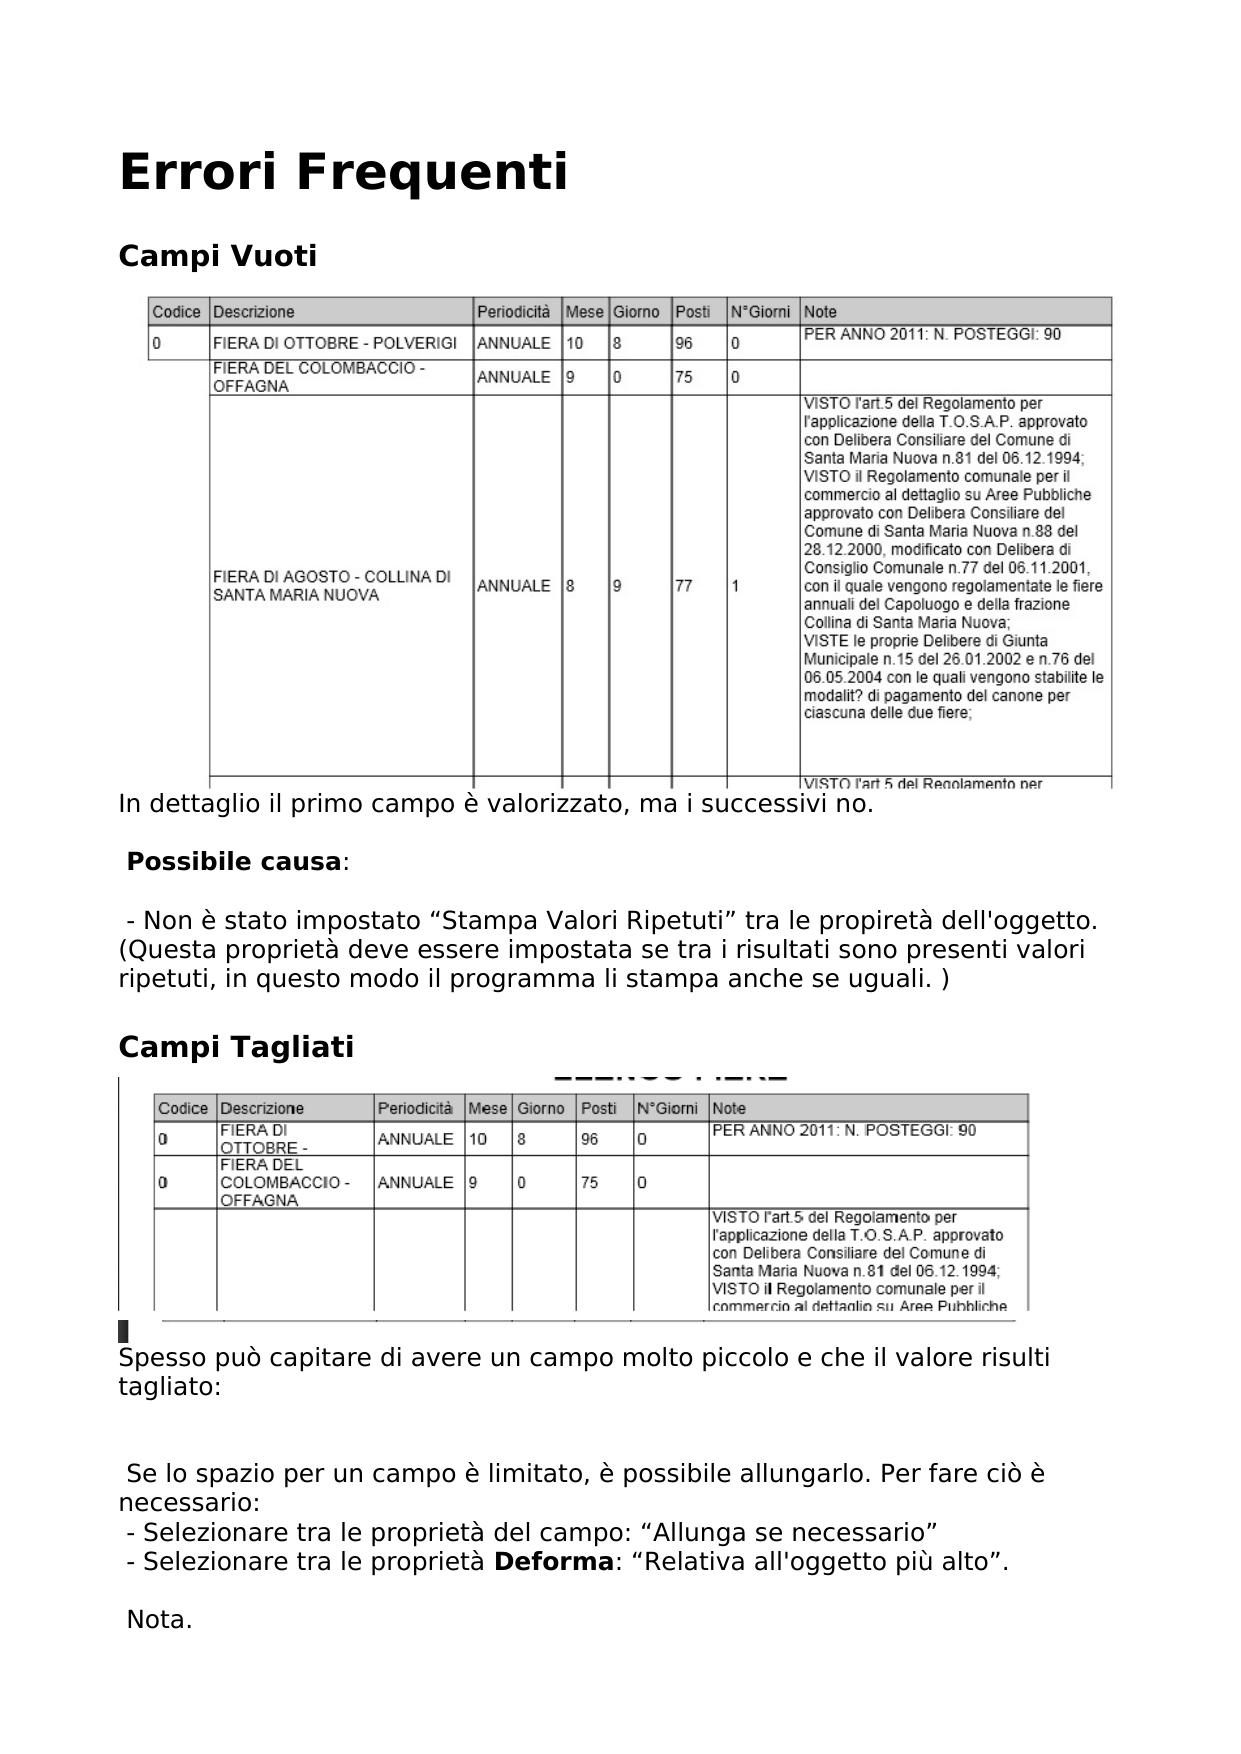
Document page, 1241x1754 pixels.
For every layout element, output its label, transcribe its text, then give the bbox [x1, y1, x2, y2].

subtitle Campi Vuoti [118, 239, 1122, 273]
picture [118, 285, 1123, 790]
text In dettaglio il primo campo è valorizzato, ma i successivi no. Possibile causa: - Non è stato impostato “Stampa Valori Ripetuti” tra le propiretà dell'oggetto. (Questa proprietà deve essere impostata se tra i risultati sono presenti valori ripetuti, in questo modo il programma li stampa anche se uguali. ) [118, 790, 1122, 993]
subtitle Campi Tagliati [118, 1031, 1122, 1065]
text Spesso può capitare di avere un campo molto piccolo e che il valore risulti tagliato: Se lo spazio per un campo è limitato, è possibile allungarlo. Per fare ciò è necessario: - Selezionare tra le proprietà del campo: “Allunga se necessario” - Selezionare tra le proprietà Deforma: “Relativa all'oggetto più alto”. Nota. [118, 1343, 1122, 1634]
picture [118, 1077, 1123, 1343]
subtitle Errori Frequenti [118, 143, 1122, 201]
